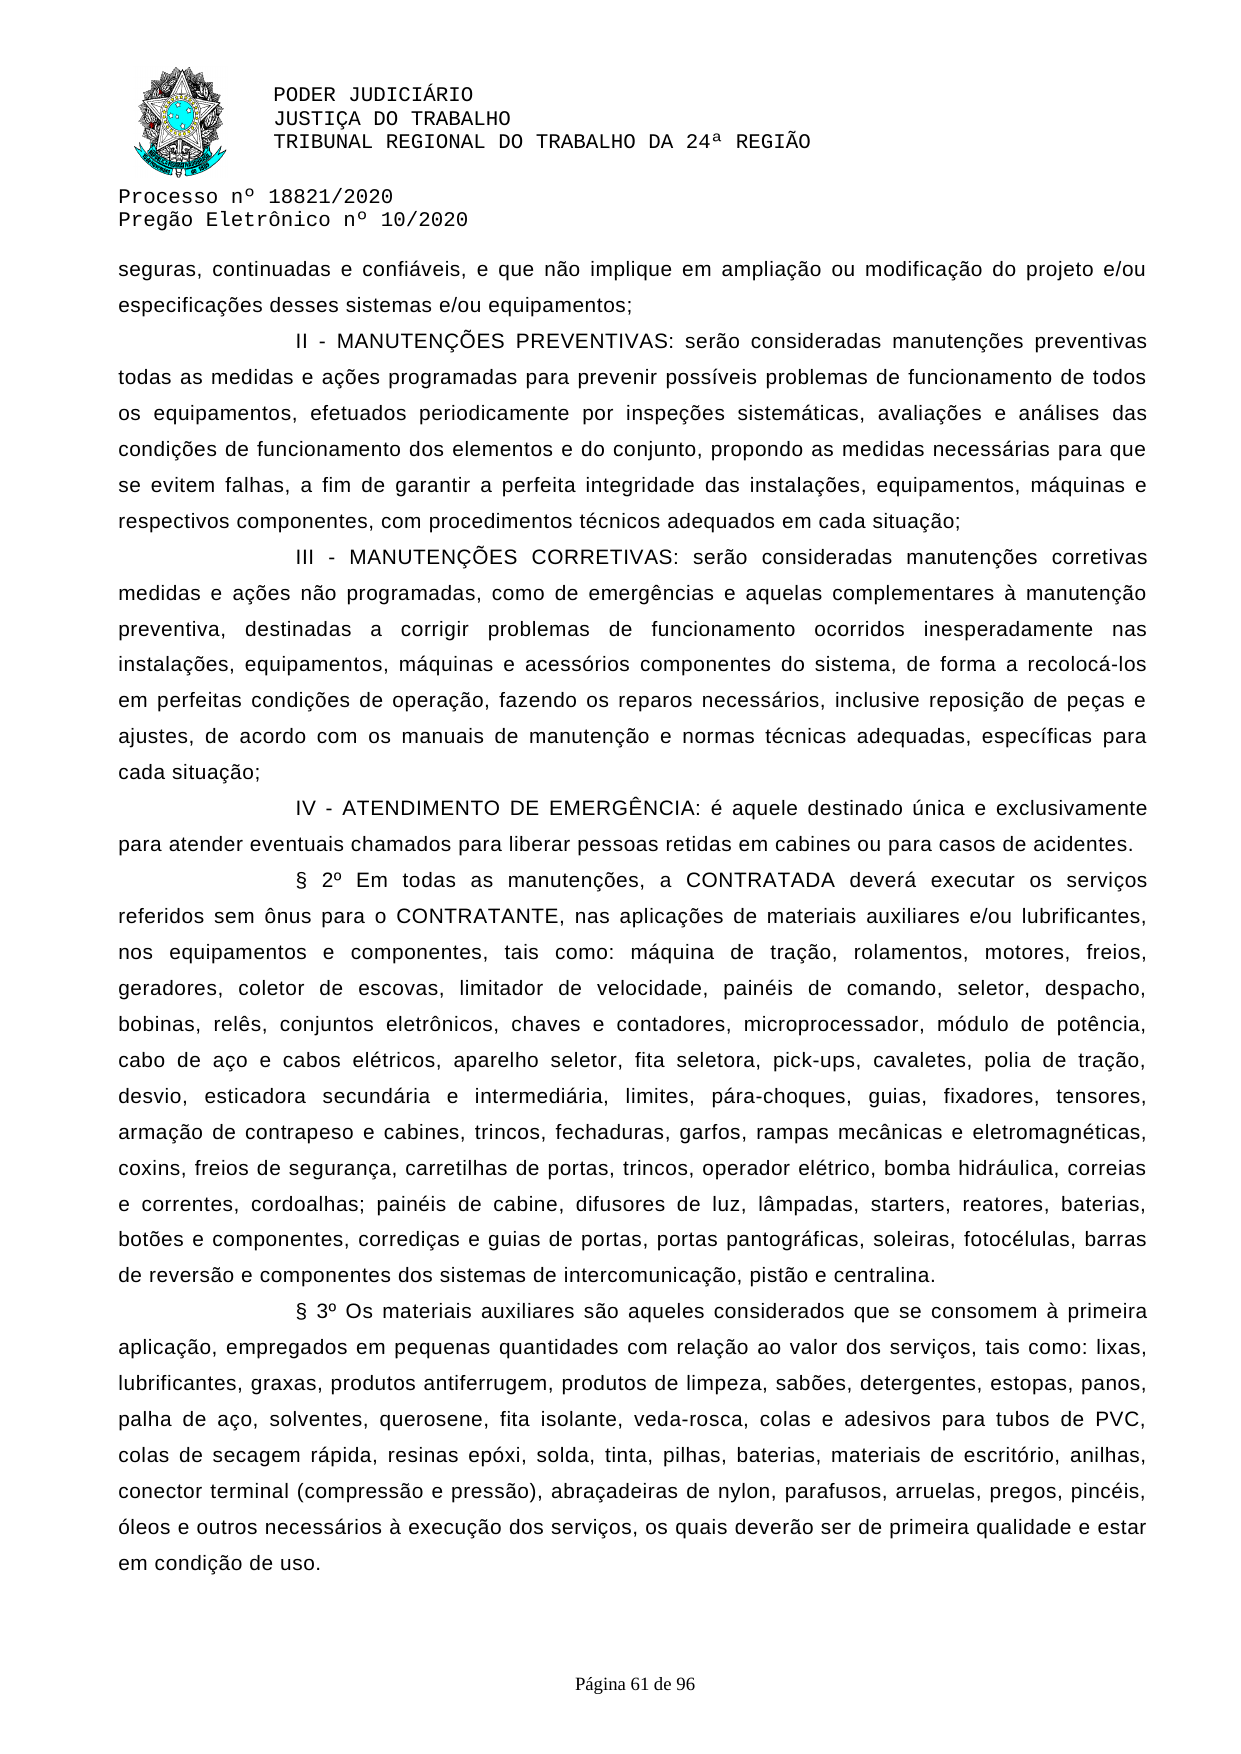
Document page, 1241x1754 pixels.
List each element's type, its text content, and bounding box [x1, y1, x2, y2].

text III - MANUTENÇÕES CORRETIVAS: serão consideradas manutenções corretivas medidas e ações não programadas, como de emergências e aquelas complementares à manutenção preventiva, destinadas a corrigir problemas de funcionamento ocorridos inesperadamente nas instalações, equipamentos, máquinas e acessórios componentes do sistema, de forma a recolocá-los em perfeitas condições de operação, fazendo os reparos necessários, inclusive reposição de peças e ajustes, de acordo com os manuais de manutenção e normas técnicas adequadas, específicas para cada situação; [118, 544, 1149, 784]
text IV - ATENDIMENTO DE EMERGÊNCIA: é aquele destinado única e exclusivamente para atender eventuais chamados para liberar pessoas retidas em cabines ou para casos de acidentes. [118, 796, 1149, 856]
text § 3º Os materiais auxiliares são aqueles considerados que se consomem à primeira aplicação, empregados em pequenas quantidades com relação ao valor dos serviços, tais como: lixas, lubrificantes, graxas, produtos antiferrugem, produtos de limpeza, sabões, detergentes, estopas, panos, palha de aço, solventes, querosene, fita isolante, veda-rosca, colas e adesivos para tubos de PVC, colas de secagem rápida, resinas epóxi, solda, tinta, pilhas, baterias, materiais de escritório, anilhas, conector terminal (compressão e pressão), abraçadeiras de nylon, parafusos, arruelas, pregos, pincéis, óleos e outros necessários à execução dos serviços, os quais deverão ser de primeira qualidade e estar em condição de uso. [118, 1299, 1149, 1575]
text seguras, continuadas e confiáveis, e que não implique em ampliação ou modificação do projeto e/ou especificações desses sistemas e/ou equipamentos; [118, 257, 1149, 317]
text § 2º Em todas as manutenções, a CONTRATADA deverá executar os serviços referidos sem ônus para o CONTRATANTE, nas aplicações de materiais auxiliares e/ou lubrificantes, nos equipamentos e componentes, tais como: máquina de tração, rolamentos, motores, freios, geradores, coletor de escovas, limitador de velocidade, painéis de comando, seletor, despacho, bobinas, relês, conjuntos eletrônicos, chaves e contadores, microprocessador, módulo de potência, cabo de aço e cabos elétricos, aparelho seletor, fita seletora, pick-ups, cavaletes, polia de tração, desvio, esticadora secundária e intermediária, limites, pára-choques, guias, fixadores, tensores, armação de contrapeso e cabines, trincos, fechaduras, garfos, rampas mecânicas e eletromagnéticas, coxins, freios de segurança, carretilhas de portas, trincos, operador elétrico, bomba hidráulica, correias e correntes, cordoalhas; painéis de cabine, difusores de luz, lâmpadas, starters, reatores, baterias, botões e componentes, corrediças e guias de portas, portas pantográficas, soleiras, fotocélulas, barras de reversão e componentes dos sistemas de intercomunicação, pistão e centralina. [118, 868, 1149, 1287]
picture [133, 66, 228, 178]
text II - MANUTENÇÕES PREVENTIVAS: serão consideradas manutenções preventivas todas as medidas e ações programadas para prevenir possíveis problemas de funcionamento de todos os equipamentos, efetuados periodicamente por inspeções sistemáticas, avaliações e análises das condições de funcionamento dos elementos e do conjunto, propondo as medidas necessárias para que se evitem falhas, a fim de garantir a perfeita integridade das instalações, equipamentos, máquinas e respectivos componentes, com procedimentos técnicos adequados em cada situação; [118, 329, 1149, 532]
